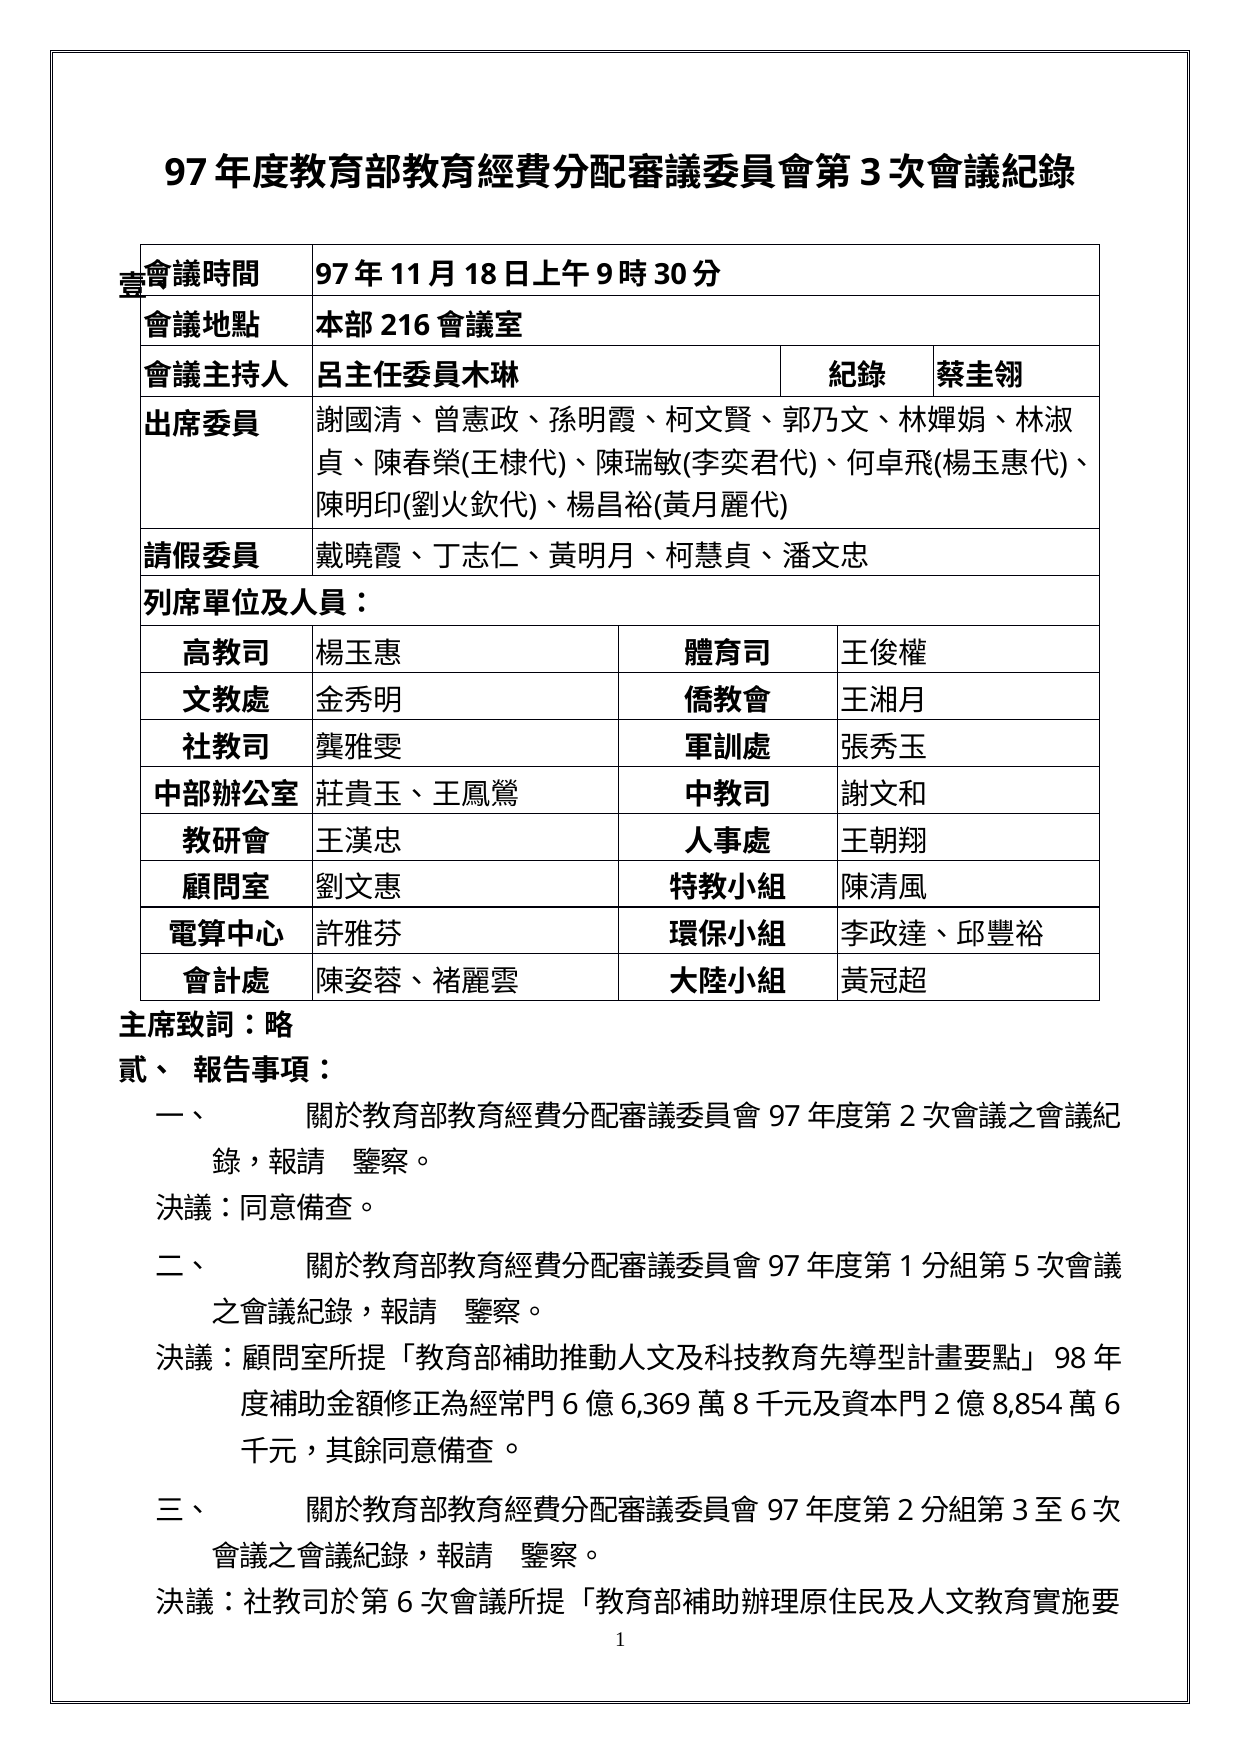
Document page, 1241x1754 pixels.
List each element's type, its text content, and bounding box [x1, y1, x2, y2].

table_cell 人事處 [619, 814, 837, 859]
table_cell 呂主任委員木琳 [313, 346, 780, 396]
table_cell 戴曉霞、丁志仁、黃明月、柯慧貞、潘文忠 [313, 529, 1099, 574]
table_cell 會議主持人 [141, 346, 312, 396]
table_cell 謝國清、曾憲政、孫明霞、柯文賢、郭乃文、林嬋娟、林淑貞、陳春榮(王棣代)、陳瑞敏(李奕君代)、何卓飛(楊玉惠代)、陳明印(劉火欽代)、楊昌裕(黃月麗代) [313, 397, 1099, 528]
table_cell 文教處 [141, 673, 312, 719]
table_cell 教研會 [141, 814, 312, 859]
table_cell 陳清風 [838, 861, 1099, 906]
table_cell 王漢忠 [313, 814, 618, 859]
table_cell 本部 216會議室 [313, 296, 1099, 345]
table_cell 體育司 [619, 626, 837, 672]
table_cell 軍訓處 [619, 720, 837, 766]
table_cell 列席單位及人員： [141, 576, 1099, 625]
table_cell 中教司 [619, 767, 837, 813]
text 決議：顧問室所提「教育部補助推動人文及科技教育先導型計畫要點」98年度補助金額修正為經常門6億6,369萬8千元及資本門2億8,854萬6千元，其餘同意備查。 [156, 1331, 1122, 1471]
table_header 97年11月18日上午9時30分 [313, 245, 1099, 295]
table_cell 龔雅雯 [313, 720, 618, 766]
table_cell 陳姿蓉、褚麗雲 [313, 954, 618, 1000]
table_cell 劉文惠 [313, 861, 618, 906]
table_cell 莊貴玉、王鳳鶯 [313, 767, 618, 813]
table_cell 高教司 [141, 626, 312, 672]
table_cell 王朝翔 [838, 814, 1099, 859]
list 關於教育部教育經費分配審議委員會97年度第2次會議之會議紀錄，報請 鑒察。 [156, 1089, 1122, 1181]
table_cell 王俊權 [838, 626, 1099, 672]
table_cell 黃冠超 [838, 954, 1099, 1000]
table_cell 楊玉惠 [313, 626, 618, 672]
list 報告事項： [118, 1043, 1122, 1089]
table_cell 顧問室 [141, 861, 312, 906]
list 關於教育部教育經費分配審議委員會97年度第2分組第3至6次會議之會議紀錄，報請 鑒察。 [155, 1483, 1122, 1575]
table_cell 紀錄 [781, 346, 933, 396]
table_cell 大陸小組 [619, 954, 837, 1000]
table_cell 許雅芬 [313, 908, 618, 953]
table_cell 張秀玉 [838, 720, 1099, 766]
table_cell 出席委員 [141, 397, 312, 528]
table_cell 王湘月 [838, 673, 1099, 719]
table_cell 環保小組 [619, 908, 837, 953]
text 決議：社教司於第6次會議所提「教育部補助辦理原住民及人文教育實施要 [156, 1575, 1122, 1621]
list 關於教育部教育經費分配審議委員會97年度第1分組第5次會議之會議紀錄，報請 鑒察。 [155, 1239, 1122, 1331]
table_cell 社教司 [141, 720, 312, 766]
table_cell 會計處 [141, 954, 312, 1000]
table_cell 金秀明 [313, 673, 618, 719]
table_cell 請假委員 [141, 529, 312, 574]
table_header 會議時間 [141, 245, 312, 295]
list 主席致詞：略 [118, 259, 1122, 1043]
text 決議：同意備查。 [155, 1181, 1122, 1227]
table_cell 蔡圭翎 [934, 346, 1099, 396]
table_cell 謝文和 [838, 767, 1099, 813]
table_cell 中部辦公室 [141, 767, 312, 813]
table_cell 電算中心 [141, 908, 312, 953]
table_cell 僑教會 [619, 673, 837, 719]
text 97年度教育部教育經費分配審議委員會第3次會議紀錄 [118, 125, 1122, 200]
table_cell 特教小組 [619, 861, 837, 906]
table_cell 李政達、邱豐裕 [838, 908, 1099, 953]
table_cell 會議地點 [141, 296, 312, 345]
